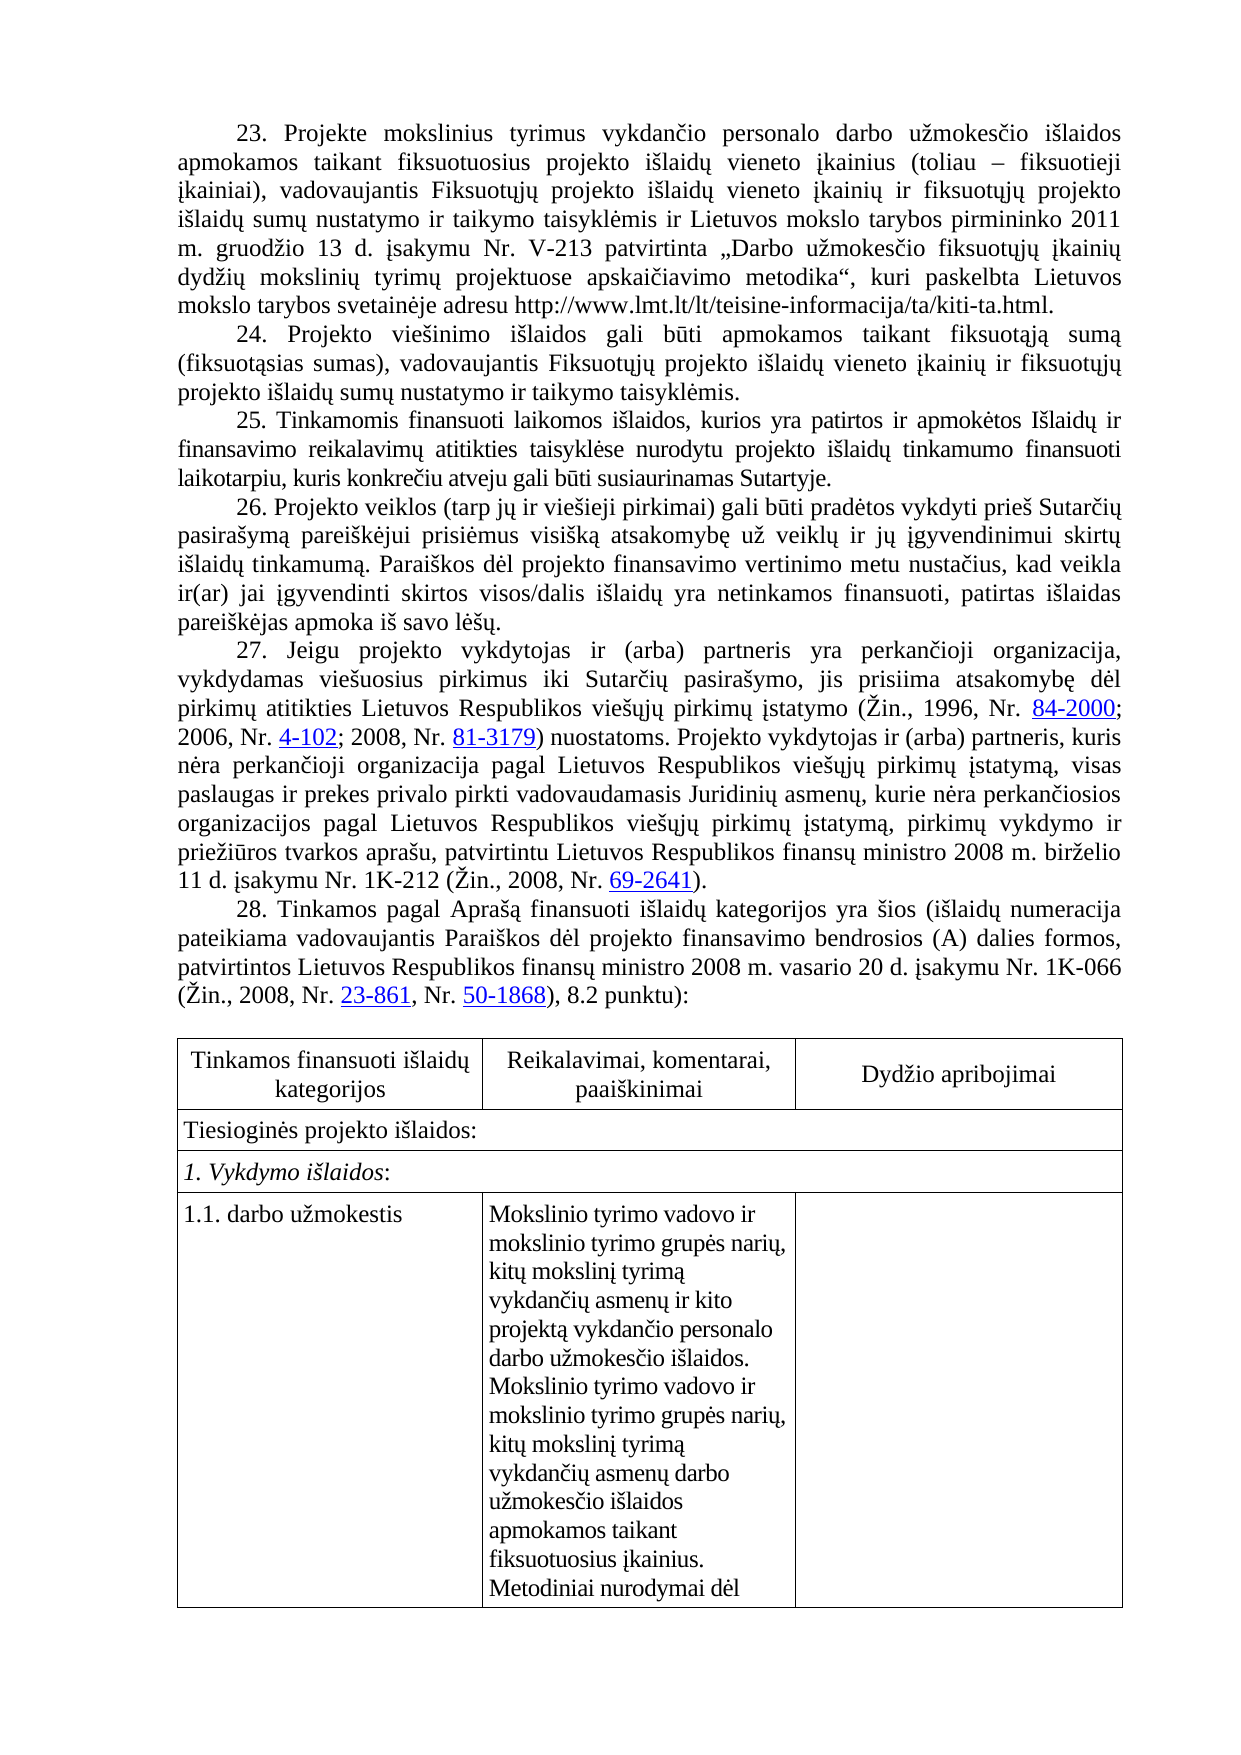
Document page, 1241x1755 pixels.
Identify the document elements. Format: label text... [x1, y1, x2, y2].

table_cell 1. Vykdymo išlaidos: [178, 1151, 1033, 1192]
table_cell [1096, 1151, 1122, 1192]
table_header Dydžio apribojimai [796, 1039, 1122, 1108]
text 24. Projekto viešinimo išlaidos gali būti apmokamos taikant fiksuotąją sumą (fiksuotąsias sumas), vadovaujantis Fiksuotųjų projekto išlaidų vieneto įkainių ir fiksuotųjų projekto išlaidų sumų nustatymo ir taikymo taisyklėmis. [177, 319, 1122, 406]
table_cell [1034, 1110, 1096, 1150]
table_cell [1096, 1110, 1122, 1150]
table_header Reikalavimai, komentarai, paaiškinimai [483, 1039, 795, 1108]
text 25. Tinkamomis finansuoti laikomos išlaidos, kurios yra patirtos ir apmokėtos Išlaidų ir finansavimo reikalavimų atitikties taisyklėse nurodytu projekto išlaidų tinkamumo finansuoti laikotarpiu, kuris konkrečiu atveju gali būti susiaurinamas Sutartyje. [177, 406, 1122, 492]
text 27. Jeigu projekto vykdytojas ir (arba) partneris yra perkančioji organizacija, vykdydamas viešuosius pirkimus iki Sutarčių pasirašymo, jis prisiima atsakomybę dėl pirkimų atitikties Lietuvos Respublikos viešųjų pirkimų įstatymo (Žin., 1996, Nr. 84-2000; 2006, Nr. 4-102; 2008, Nr. 81-3179) nuostatoms. Projekto vykdytojas ir (arba) partneris, kuris nėra perkančioji organizacija pagal Lietuvos Respublikos viešųjų pirkimų įstatymą, visas paslaugas ir prekes privalo pirkti vadovaudamasis Juridinių asmenų, kurie nėra perkančiosios organizacijos pagal Lietuvos Respublikos viešųjų pirkimų įstatymą, pirkimų vykdymo ir priežiūros tvarkos aprašu, patvirtintu Lietuvos Respublikos finansų ministro 2008 m. birželio 11 d. įsakymu Nr. 1K-212 (Žin., 2008, Nr. 69-2641). [177, 636, 1122, 894]
table_cell [1034, 1151, 1096, 1192]
table_cell 1.1. darbo užmokestis [178, 1193, 482, 1607]
text 23. Projekte mokslinius tyrimus vykdančio personalo darbo užmokesčio išlaidos apmokamos taikant fiksuotuosius projekto išlaidų vieneto įkainius (toliau – fiksuotieji įkainiai), vadovaujantis Fiksuotųjų projekto išlaidų vieneto įkainių ir fiksuotųjų projekto išlaidų sumų nustatymo ir taikymo taisyklėmis ir Lietuvos mokslo tarybos pirmininko 2011 m. gruodžio 13 d. įsakymu Nr. V-213 patvirtinta „Darbo užmokesčio fiksuotųjų įkainių dydžių mokslinių tyrimų projektuose apskaičiavimo metodika“, kuri paskelbta Lietuvos mokslo tarybos svetainėje adresu http://www.lmt.lt/lt/teisine-informacija/ta/kiti-ta.html. [177, 118, 1122, 319]
table_header Tinkamos finansuoti išlaidų kategorijos [178, 1039, 482, 1108]
table_cell Mokslinio tyrimo vadovo ir mokslinio tyrimo grupės narių, kitų mokslinį tyrimą vykdančių asmenų ir kito projektą vykdančio personalo darbo užmokesčio išlaidos. Mokslinio tyrimo vadovo ir mokslinio tyrimo grupės narių, kitų mokslinį tyrimą vykdančių asmenų darbo užmokesčio išlaidos apmokamos taikant fiksuotuosius įkainius. Metodiniai nurodymai dėl [483, 1193, 795, 1607]
text 26. Projekto veiklos (tarp jų ir viešieji pirkimai) gali būti pradėtos vykdyti prieš Sutarčių pasirašymą pareiškėjui prisiėmus visišką atsakomybę už veiklų ir jų įgyvendinimui skirtų išlaidų tinkamumą. Paraiškos dėl projekto finansavimo vertinimo metu nustačius, kad veikla ir(ar) jai įgyvendinti skirtos visos/dalis išlaidų yra netinkamos finansuoti, patirtas išlaidas pareiškėjas apmoka iš savo lėšų. [177, 492, 1122, 636]
table_cell Tiesioginės projekto išlaidos: [178, 1110, 1033, 1150]
text 28. Tinkamos pagal Aprašą finansuoti išlaidų kategorijos yra šios (išlaidų numeracija pateikiama vadovaujantis Paraiškos dėl projekto finansavimo bendrosios (A) dalies formos, patvirtintos Lietuvos Respublikos finansų ministro 2008 m. vasario 20 d. įsakymu Nr. 1K-066 (Žin., 2008, Nr. 23-861, Nr. 50-1868), 8.2 punktu): [177, 894, 1122, 1009]
table_cell [796, 1193, 1122, 1607]
